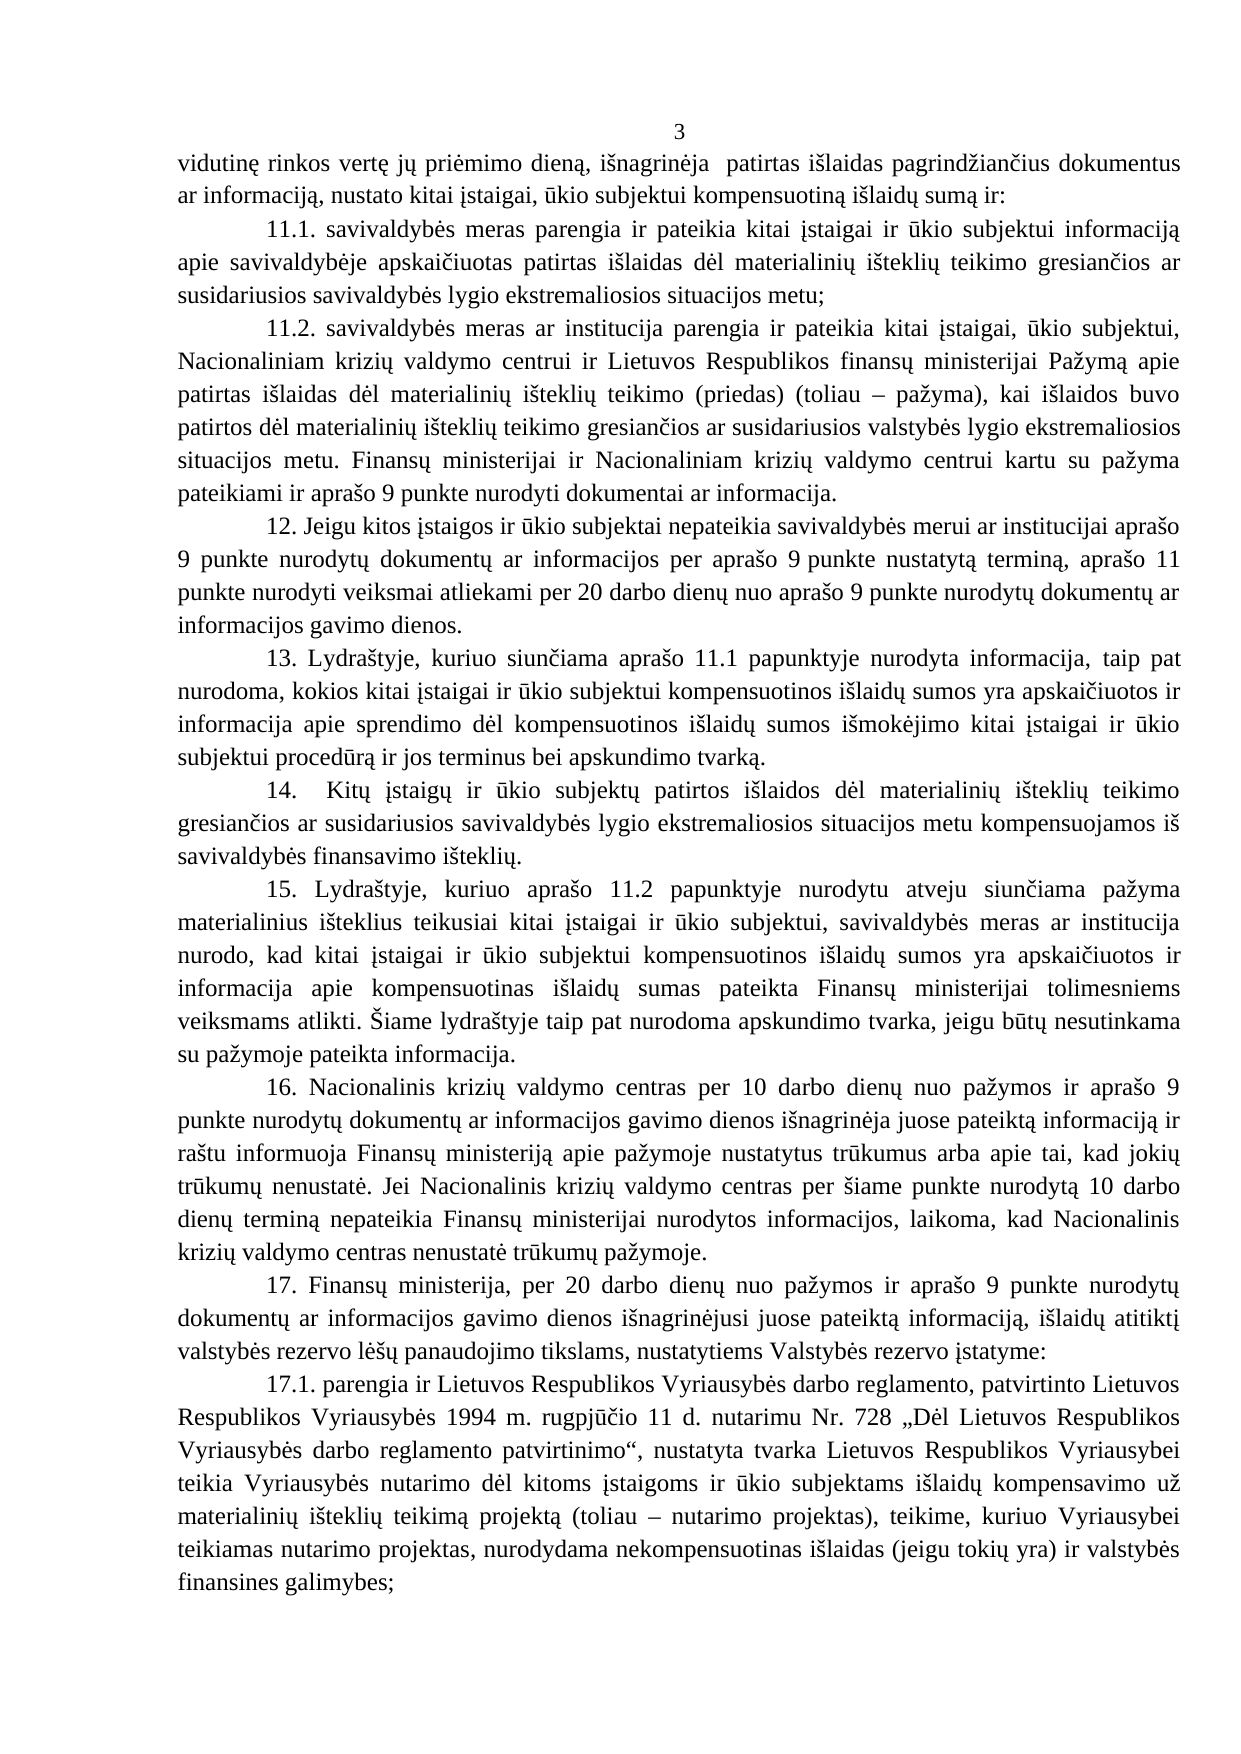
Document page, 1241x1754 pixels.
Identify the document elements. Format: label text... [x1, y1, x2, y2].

text 13. Lydraštyje, kuriuo siunčiama aprašo 11.1 papunktyje nurodyta informacija, taip pat nurodoma, kokios kitai įstaigai ir ūkio subjektui kompensuotinos išlaidų sumos yra apskaičiuotos ir informacija apie sprendimo dėl kompensuotinos išlaidų sumos išmokėjimo kitai įstaigai ir ūkio subjektui procedūrą ir jos terminus bei apskundimo tvarką. [177, 643, 1181, 771]
text vidutinę rinkos vertę jų priėmimo dieną, išnagrinėja patirtas išlaidas pagrindžiančius dokumentus ar informaciją, nustato kitai įstaigai, ūkio subjektui kompensuotiną išlaidų sumą ir: [177, 148, 1181, 209]
text 11.1. savivaldybės meras parengia ir pateikia kitai įstaigai ir ūkio subjektui informaciją apie savivaldybėje apskaičiuotas patirtas išlaidas dėl materialinių išteklių teikimo gresiančios ar susidariusios savivaldybės lygio ekstremaliosios situacijos metu; [177, 214, 1181, 308]
text 11.2. savivaldybės meras ar institucija parengia ir pateikia kitai įstaigai, ūkio subjektui, Nacionaliniam krizių valdymo centrui ir Lietuvos Respublikos finansų ministerijai Pažymą apie patirtas išlaidas dėl materialinių išteklių teikimo (priedas) (toliau – pažyma), kai išlaidos buvo patirtos dėl materialinių išteklių teikimo gresiančios ar susidariusios valstybės lygio ekstremaliosios situacijos metu. Finansų ministerijai ir Nacionaliniam krizių valdymo centrui kartu su pažyma pateikiami ir aprašo 9 punkte nurodyti dokumentai ar informacija. [177, 313, 1181, 507]
text 12. Jeigu kitos įstaigos ir ūkio subjektai nepateikia savivaldybės merui ar institucijai aprašo 9 punkte nurodytų dokumentų ar informacijos per aprašo 9 punkte nustatytą terminą, aprašo 11 punkte nurodyti veiksmai atliekami per 20 darbo dienų nuo aprašo 9 punkte nurodytų dokumentų ar informacijos gavimo dienos. [177, 511, 1181, 639]
text 16. Nacionalinis krizių valdymo centras per 10 darbo dienų nuo pažymos ir aprašo 9 punkte nurodytų dokumentų ar informacijos gavimo dienos išnagrinėja juose pateiktą informaciją ir raštu informuoja Finansų ministeriją apie pažymoje nustatytus trūkumus arba apie tai, kad jokių trūkumų nenustatė. Jei Nacionalinis krizių valdymo centras per šiame punkte nurodytą 10 darbo dienų terminą nepateikia Finansų ministerijai nurodytos informacijos, laikoma, kad Nacionalinis krizių valdymo centras nenustatė trūkumų pažymoje. [177, 1072, 1181, 1266]
text 17.1. parengia ir Lietuvos Respublikos Vyriausybės darbo reglamento, patvirtinto Lietuvos Respublikos Vyriausybės 1994 m. rugpjūčio 11 d. nutarimu Nr. 728 „Dėl Lietuvos Respublikos Vyriausybės darbo reglamento patvirtinimo“, nustatyta tvarka Lietuvos Respublikos Vyriausybei teikia Vyriausybės nutarimo dėl kitoms įstaigoms ir ūkio subjektams išlaidų kompensavimo už materialinių išteklių teikimą projektą (toliau – nutarimo projektas), teikime, kuriuo Vyriausybei teikiamas nutarimo projektas, nurodydama nekompensuotinas išlaidas (jeigu tokių yra) ir valstybės finansines galimybes; [177, 1369, 1181, 1596]
text 17. Finansų ministerija, per 20 darbo dienų nuo pažymos ir aprašo 9 punkte nurodytų dokumentų ar informacijos gavimo dienos išnagrinėjusi juose pateiktą informaciją, išlaidų atitiktį valstybės rezervo lėšų panaudojimo tikslams, nustatytiems Valstybės rezervo įstatyme: [177, 1270, 1181, 1365]
text 15. Lydraštyje, kuriuo aprašo 11.2 papunktyje nurodytu atveju siunčiama pažyma materialinius išteklius teikusiai kitai įstaigai ir ūkio subjektui, savivaldybės meras ar institucija nurodo, kad kitai įstaigai ir ūkio subjektui kompensuotinos išlaidų sumos yra apskaičiuotos ir informacija apie kompensuotinas išlaidų sumas pateikta Finansų ministerijai tolimesniems veiksmams atlikti. Šiame lydraštyje taip pat nurodoma apskundimo tvarka, jeigu būtų nesutinkama su pažymoje pateikta informacija. [177, 874, 1181, 1068]
text 14. Kitų įstaigų ir ūkio subjektų patirtos išlaidos dėl materialinių išteklių teikimo gresiančios ar susidariusios savivaldybės lygio ekstremaliosios situacijos metu kompensuojamos iš savivaldybės finansavimo išteklių. [177, 775, 1181, 870]
